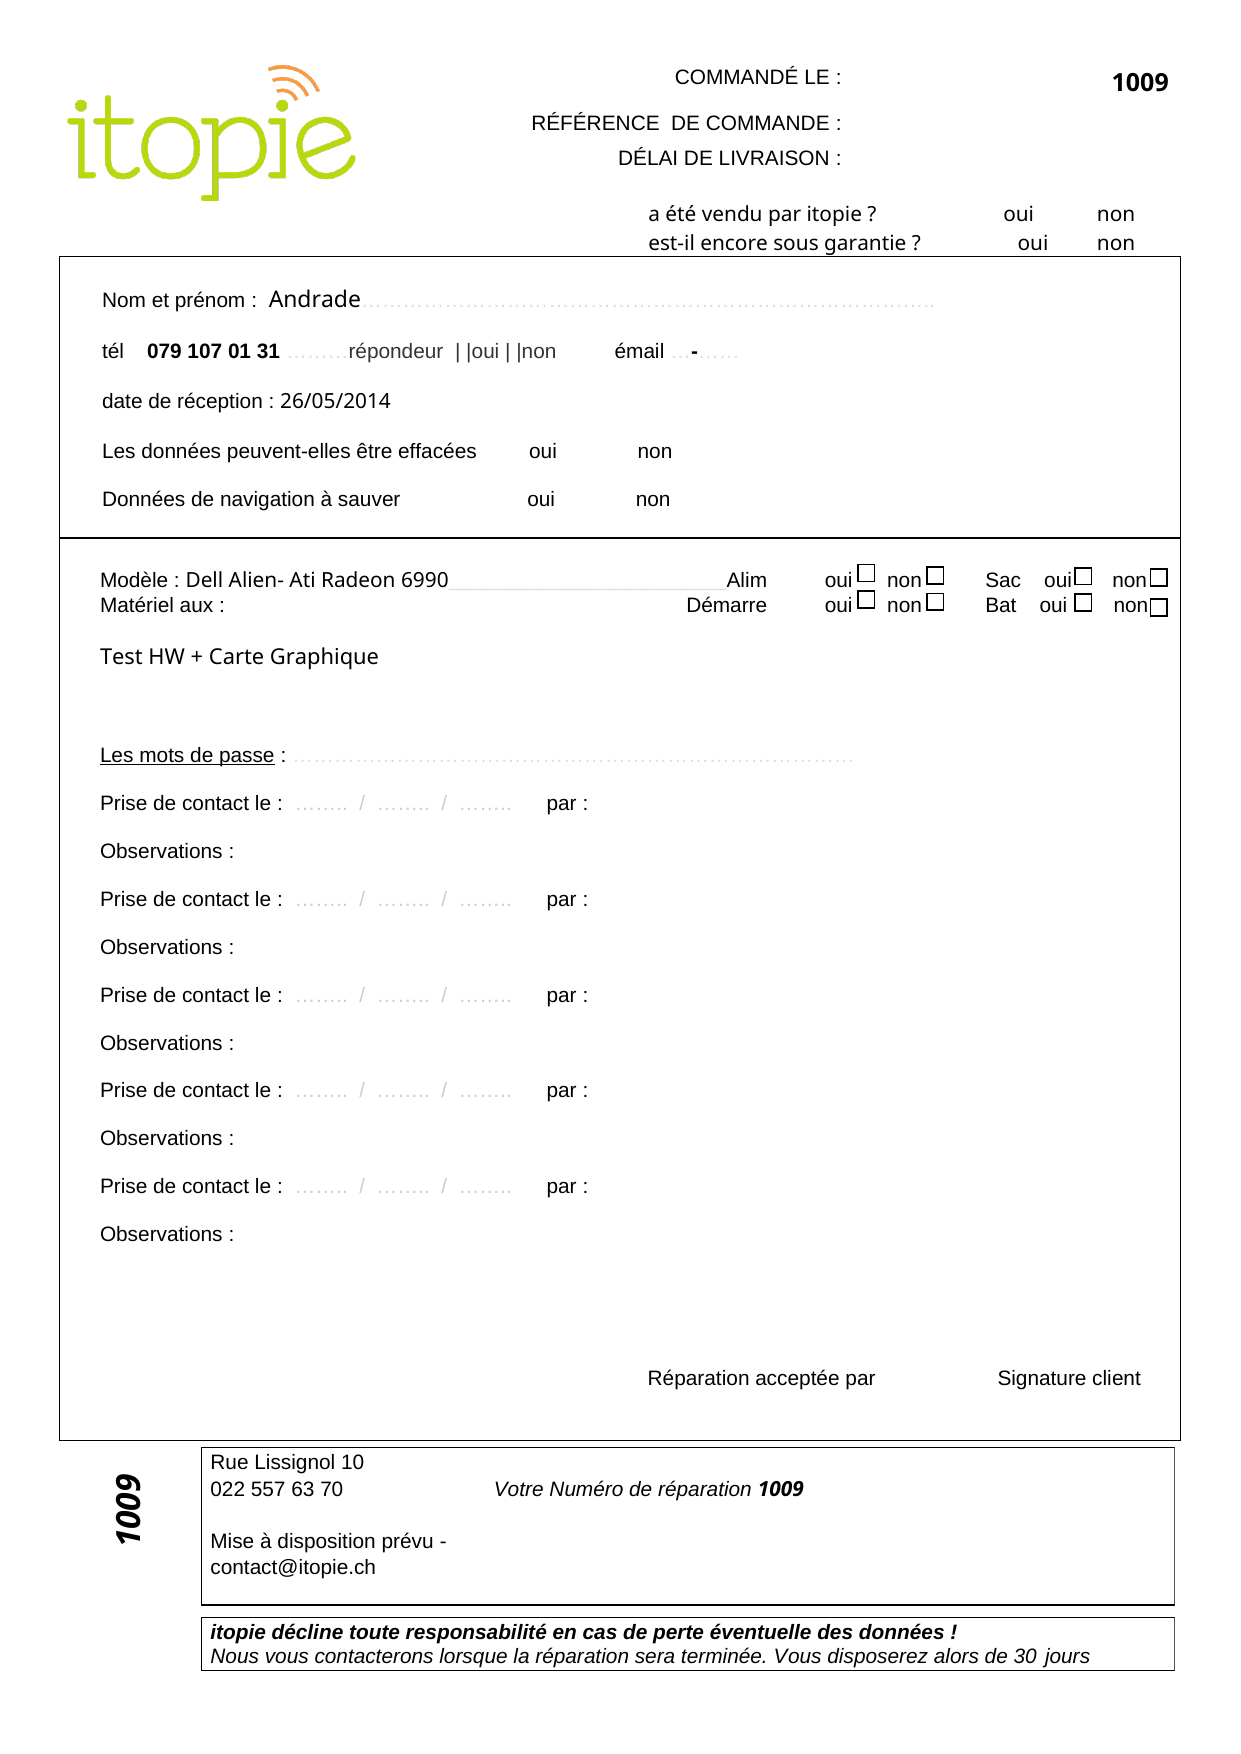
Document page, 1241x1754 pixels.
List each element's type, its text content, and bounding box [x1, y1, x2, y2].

text Prise de contact le : …….. / …….. / …….. par : [60, 1171, 1180, 1198]
table_header 1009 [847, 59, 1180, 104]
table_header Rue Lissignol 10 022 557 63 70 Votre Numéro de réparation 1009 Mise à disposition prévu - contact@itopie.ch [195, 1441, 1180, 1611]
table_cell [847, 140, 1180, 175]
table_cell itopie décline toute responsabilité en cas de perte éventuelle des données ! Nous vous contacterons lorsque la réparation sera terminée. Vous disposerez alors de 30 jours [195, 1611, 1180, 1677]
text Réparation acceptée par Signature client [60, 1363, 1180, 1390]
table_cell [847, 105, 1180, 140]
text Prise de contact le : …….. / …….. / …….. par : [60, 883, 1180, 911]
text Prise de contact le : …….. / …….. / …….. par : [60, 1075, 1180, 1102]
text Test HW + Carte Graphique [60, 638, 1180, 671]
picture [67, 65, 356, 201]
text Matériel aux : Démarre oui non Bat oui non [60, 590, 1180, 617]
text Observations : [60, 1027, 1180, 1054]
table_cell DÉLAI DE LIVRAISON : [490, 140, 847, 175]
text Observations : [60, 1219, 1180, 1246]
text date de réception : 26/05/2014 [60, 383, 1180, 415]
table_cell RÉFÉRENCE DE COMMANDE : [490, 105, 847, 140]
text tél 079 107 01 31 ………répondeur | |oui | |non émail …-…… [60, 335, 1180, 362]
text Les mots de passe : ……………………………………………………………………… [60, 740, 1180, 767]
text Observations : [60, 836, 1180, 863]
text Les données peuvent-elles être effacées oui non [60, 436, 1180, 463]
text Modèle : Dell Alien- Ati Radeon 6990 Alim oui non Sac oui non [60, 562, 856, 590]
table_header 1009 [59, 1441, 195, 1677]
text Prise de contact le : …….. / …….. / …….. par : [60, 979, 1180, 1006]
text Données de navigation à sauver oui non [60, 484, 1180, 511]
text Observations : [60, 1123, 1180, 1150]
text Modèle : Dell Alien- Ati Radeon 6990 Alim oui non Sac oui non [948, 562, 1180, 590]
text Modèle : Dell Alien- Ati Radeon 6990 Alim oui non Sac oui non [879, 562, 925, 590]
text est-il encore sous garantie ? oui non [59, 228, 1181, 256]
text Observations : [60, 931, 1180, 958]
text Nom et prénom : Andrade……………………………………………………………………….. [60, 280, 1180, 314]
table_header COMMANDÉ LE : [490, 59, 847, 104]
text a été vendu par itopie ? oui non [59, 199, 1181, 228]
text Prise de contact le : …….. / …….. / …….. par : [60, 788, 1180, 815]
